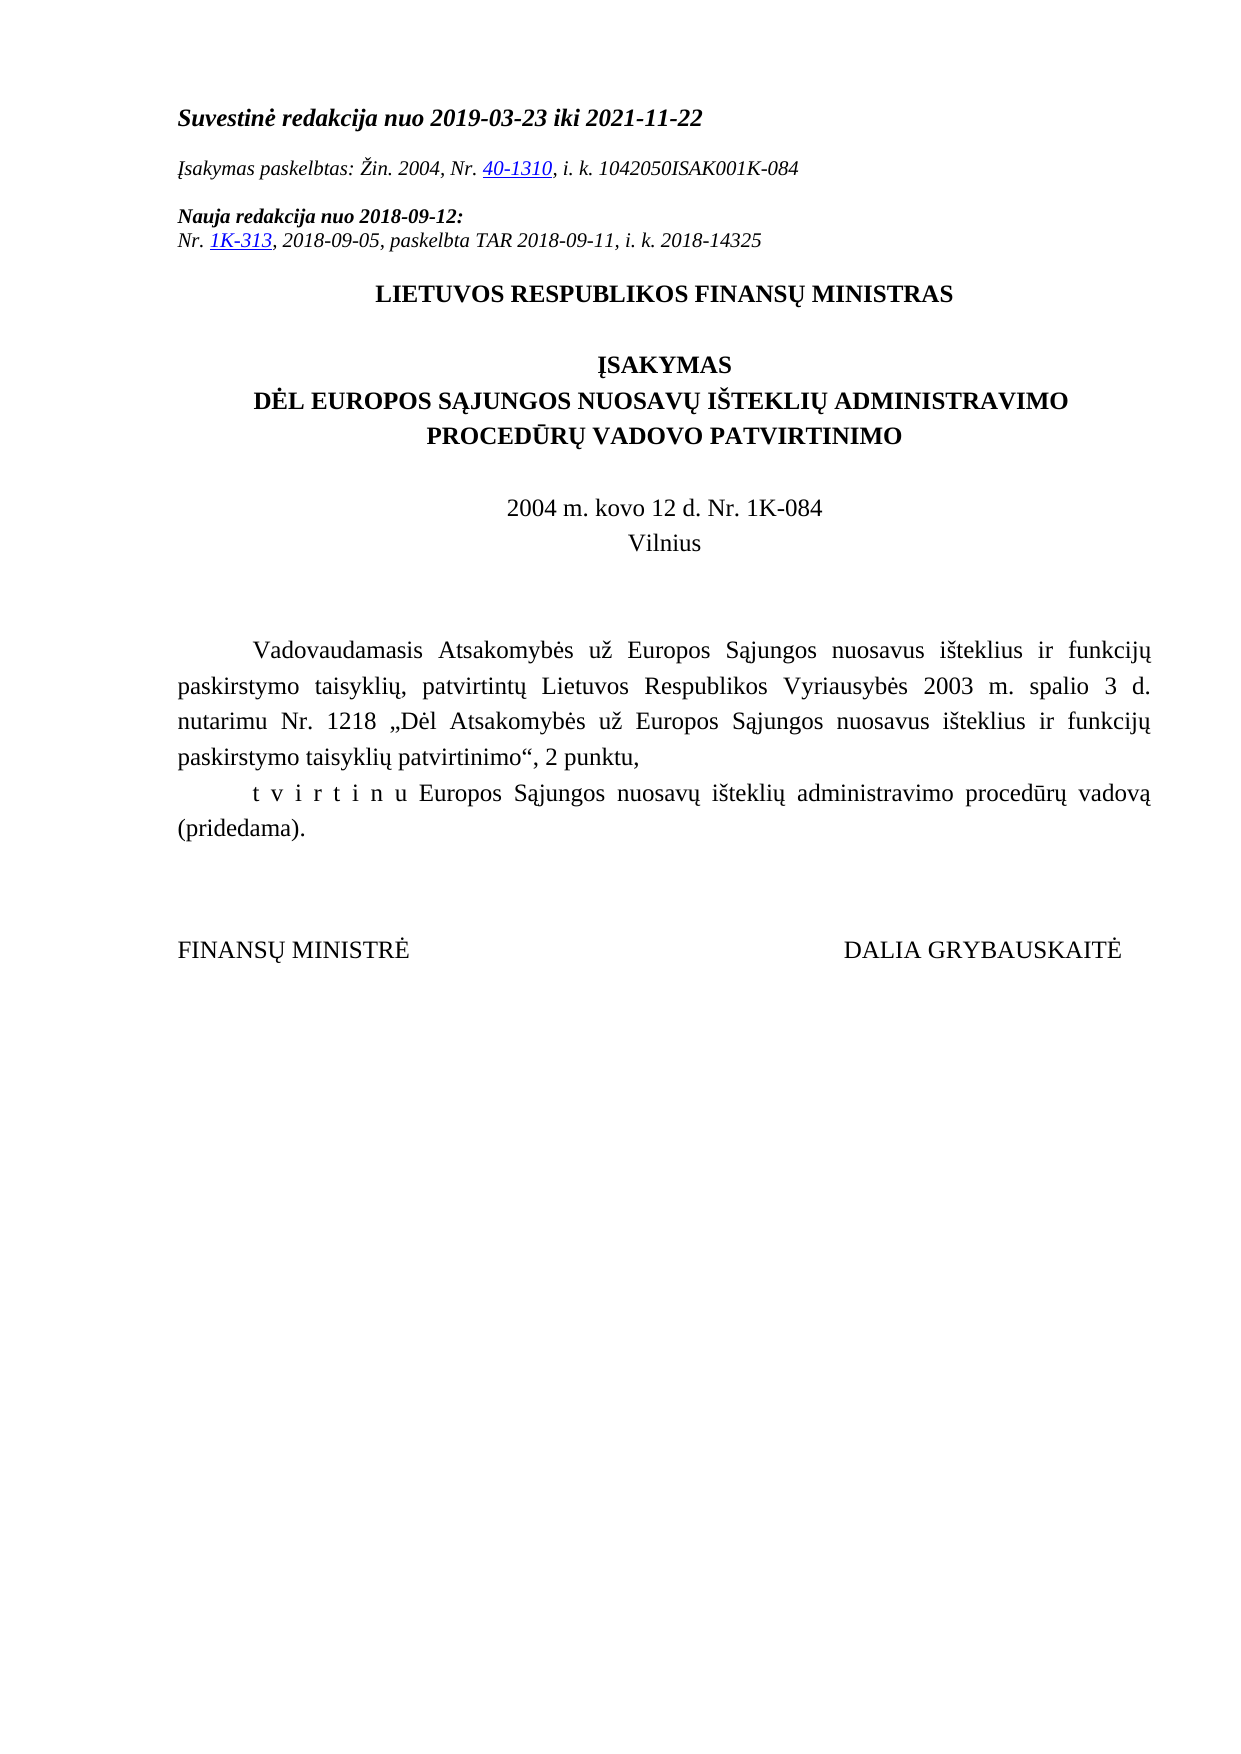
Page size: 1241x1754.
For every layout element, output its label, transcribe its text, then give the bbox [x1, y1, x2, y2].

text Vilnius [177, 528, 1152, 557]
text 2004 m. kovo 12 d. Nr. 1K-084 [177, 493, 1152, 521]
text Nauja redakcija nuo 2018-09-12: [177, 204, 1152, 228]
text DĖL EUROPOS SĄJUNGOS NUOSAVų IŠTEKLIų ADMINISTRAVIMO PROCEDŪRŲ VADOVO PATVIRTINIMO [177, 386, 1152, 450]
text Nr. 1K-313, 2018-09-05, paskelbta TAR 2018-09-11, i. k. 2018-14325 [177, 228, 1152, 252]
text t v i r t i n u Europos Sąjungos nuosavų išteklių administravimo procedūrų vadovą (pridedama). [177, 778, 1152, 842]
text LIETUVOS RESPUBLIKOS FINANSŲ MINISTRAS [177, 279, 1152, 308]
text ĮSAKYMAS [177, 350, 1152, 379]
text FINANSŲ MINISTRĖ DALIA GRYBAUSKAITĖ [177, 935, 1152, 964]
text Įsakymas paskelbtas: Žin. 2004, Nr. 40-1310, i. k. 1042050ISAK001K-084 [177, 156, 1152, 180]
text Suvestinė redakcija nuo 2019-03-23 iki 2021-11-22 [177, 103, 1152, 132]
text Vadovaudamasis Atsakomybės už Europos Sąjungos nuosavus išteklius ir funkcijų paskirstymo taisyklių, patvirtintų Lietuvos Respublikos Vyriausybės 2003 m. spalio 3 d. nutarimu Nr. 1218 „Dėl Atsakomybės už Europos Sąjungos nuosavus išteklius ir funkcijų paskirstymo taisyklių patvirtinimo“, 2 punktu, [177, 635, 1152, 771]
